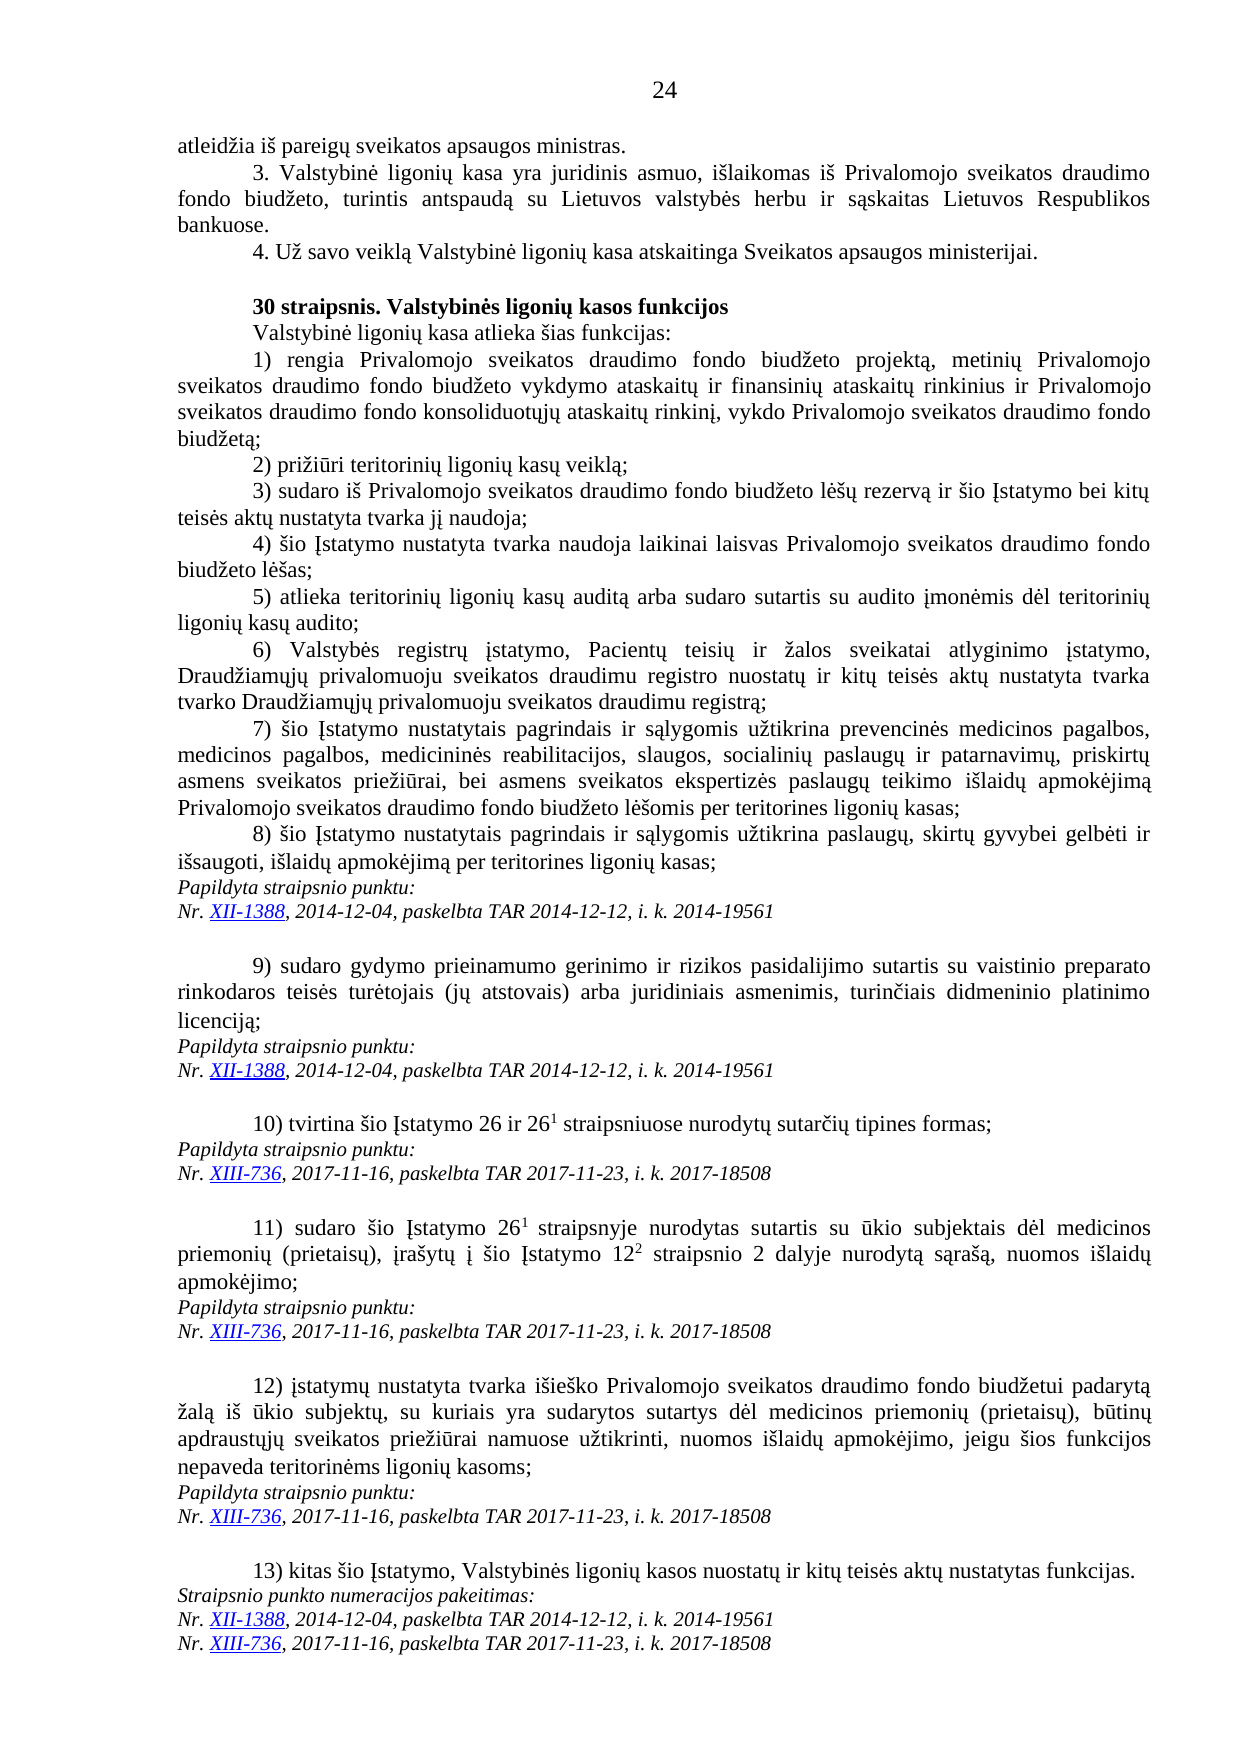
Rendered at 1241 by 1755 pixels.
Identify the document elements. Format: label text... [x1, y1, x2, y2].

text 3. Valstybinė ligonių kasa yra juridinis asmuo, išlaikomas iš Privalomojo sveikatos draudimo fondo biudžeto, turintis antspaudą su Lietuvos valstybės herbu ir sąskaitas Lietuvos Respublikos bankuose. [177, 159, 1152, 238]
text Valstybinė ligonių kasa atlieka šias funkcijas: [177, 319, 1152, 346]
text 1) rengia Privalomojo sveikatos draudimo fondo biudžeto projektą, metinių Privalomojo sveikatos draudimo fondo biudžeto vykdymo ataskaitų ir finansinių ataskaitų rinkinius ir Privalomojo sveikatos draudimo fondo konsoliduotųjų ataskaitų rinkinį, vykdo Privalomojo sveikatos draudimo fondo biudžetą; [177, 346, 1152, 451]
text 4) šio Įstatymo nustatyta tvarka naudoja laikinai laisvas Privalomojo sveikatos draudimo fondo biudžeto lėšas; [177, 530, 1152, 583]
text Papildyta straipsnio punktu: [177, 1033, 1152, 1058]
text Papildyta straipsnio punktu: [177, 1137, 1152, 1161]
text 6) Valstybės registrų įstatymo, Pacientų teisių ir žalos sveikatai atlyginimo įstatymo, Draudžiamųjų privalomuoju sveikatos draudimu registro nuostatų ir kitų teisės aktų nustatyta tvarka tvarko Draudžiamųjų privalomuoju sveikatos draudimu registrą; [177, 636, 1152, 715]
text Straipsnio punkto numeracijos pakeitimas: [177, 1583, 1152, 1607]
text Papildyta straipsnio punktu: [177, 1295, 1152, 1319]
text Nr. XIII-736, 2017-11-16, paskelbta TAR 2017-11-23, i. k. 2017-18508 [177, 1319, 1152, 1343]
text Nr. XII-1388, 2014-12-04, paskelbta TAR 2014-12-12, i. k. 2014-19561 [177, 1607, 1152, 1631]
text 2) prižiūri teritorinių ligonių kasų veiklą; [177, 451, 1152, 477]
text 12) įstatymų nustatyta tvarka išieško Privalomojo sveikatos draudimo fondo biudžetui padarytą žalą iš ūkio subjektų, su kuriais yra sudarytos sutartys dėl medicinos priemonių (prietaisų), būtinų apdraustųjų sveikatos priežiūrai namuose užtikrinti, nuomos išlaidų apmokėjimo, jeigu šios funkcijos nepaveda teritorinėms ligonių kasoms; [177, 1372, 1152, 1480]
text 8) šio Įstatymo nustatytais pagrindais ir sąlygomis užtikrina paslaugų, skirtų gyvybei gelbėti ir išsaugoti, išlaidų apmokėjimą per teritorines ligonių kasas; [177, 820, 1152, 875]
text Nr. XII-1388, 2014-12-04, paskelbta TAR 2014-12-12, i. k. 2014-19561 [177, 1058, 1152, 1082]
text Nr. XIII-736, 2017-11-16, paskelbta TAR 2017-11-23, i. k. 2017-18508 [177, 1631, 1152, 1655]
text 5) atlieka teritorinių ligonių kasų auditą arba sudaro sutartis su audito įmonėmis dėl teritorinių ligonių kasų audito; [177, 583, 1152, 636]
text 3) sudaro iš Privalomojo sveikatos draudimo fondo biudžeto lėšų rezervą ir šio Įstatymo bei kitų teisės aktų nustatyta tvarka jį naudoja; [177, 477, 1152, 530]
text Papildyta straipsnio punktu: [177, 1480, 1152, 1504]
text 11) sudaro šio Įstatymo 261 straipsnyje nurodytas sutartis su ūkio subjektais dėl medicinos priemonių (prietaisų), įrašytų į šio Įstatymo 122 straipsnio 2 dalyje nurodytą sąrašą, nuomos išlaidų apmokėjimo; [177, 1214, 1152, 1295]
text 30 straipsnis. Valstybinės ligonių kasos funkcijos [177, 293, 1152, 319]
text Nr. XIII-736, 2017-11-16, paskelbta TAR 2017-11-23, i. k. 2017-18508 [177, 1504, 1152, 1528]
text Nr. XII-1388, 2014-12-04, paskelbta TAR 2014-12-12, i. k. 2014-19561 [177, 899, 1152, 923]
text 4. Už savo veiklą Valstybinė ligonių kasa atskaitinga Sveikatos apsaugos ministerijai. [177, 238, 1152, 264]
text Papildyta straipsnio punktu: [177, 875, 1152, 899]
text 7) šio Įstatymo nustatytais pagrindais ir sąlygomis užtikrina prevencinės medicinos pagalbos, medicinos pagalbos, medicininės reabilitacijos, slaugos, socialinių paslaugų ir patarnavimų, priskirtų asmens sveikatos priežiūrai, bei asmens sveikatos ekspertizės paslaugų teikimo išlaidų apmokėjimą Privalomojo sveikatos draudimo fondo biudžeto lėšomis per teritorines ligonių kasas; [177, 715, 1152, 820]
text 10) tvirtina šio Įstatymo 26 ir 261 straipsniuose nurodytų sutarčių tipines formas; [177, 1110, 1152, 1137]
text 9) sudaro gydymo prieinamumo gerinimo ir rizikos pasidalijimo sutartis su vaistinio preparato rinkodaros teisės turėtojais (jų atstovais) arba juridiniais asmenimis, turinčiais didmeninio platinimo licenciją; [177, 952, 1152, 1033]
text 13) kitas šio Įstatymo, Valstybinės ligonių kasos nuostatų ir kitų teisės aktų nustatytas funkcijas. [177, 1557, 1152, 1583]
text atleidžia iš pareigų sveikatos apsaugos ministras. [177, 132, 1152, 159]
text Nr. XIII-736, 2017-11-16, paskelbta TAR 2017-11-23, i. k. 2017-18508 [177, 1161, 1152, 1185]
